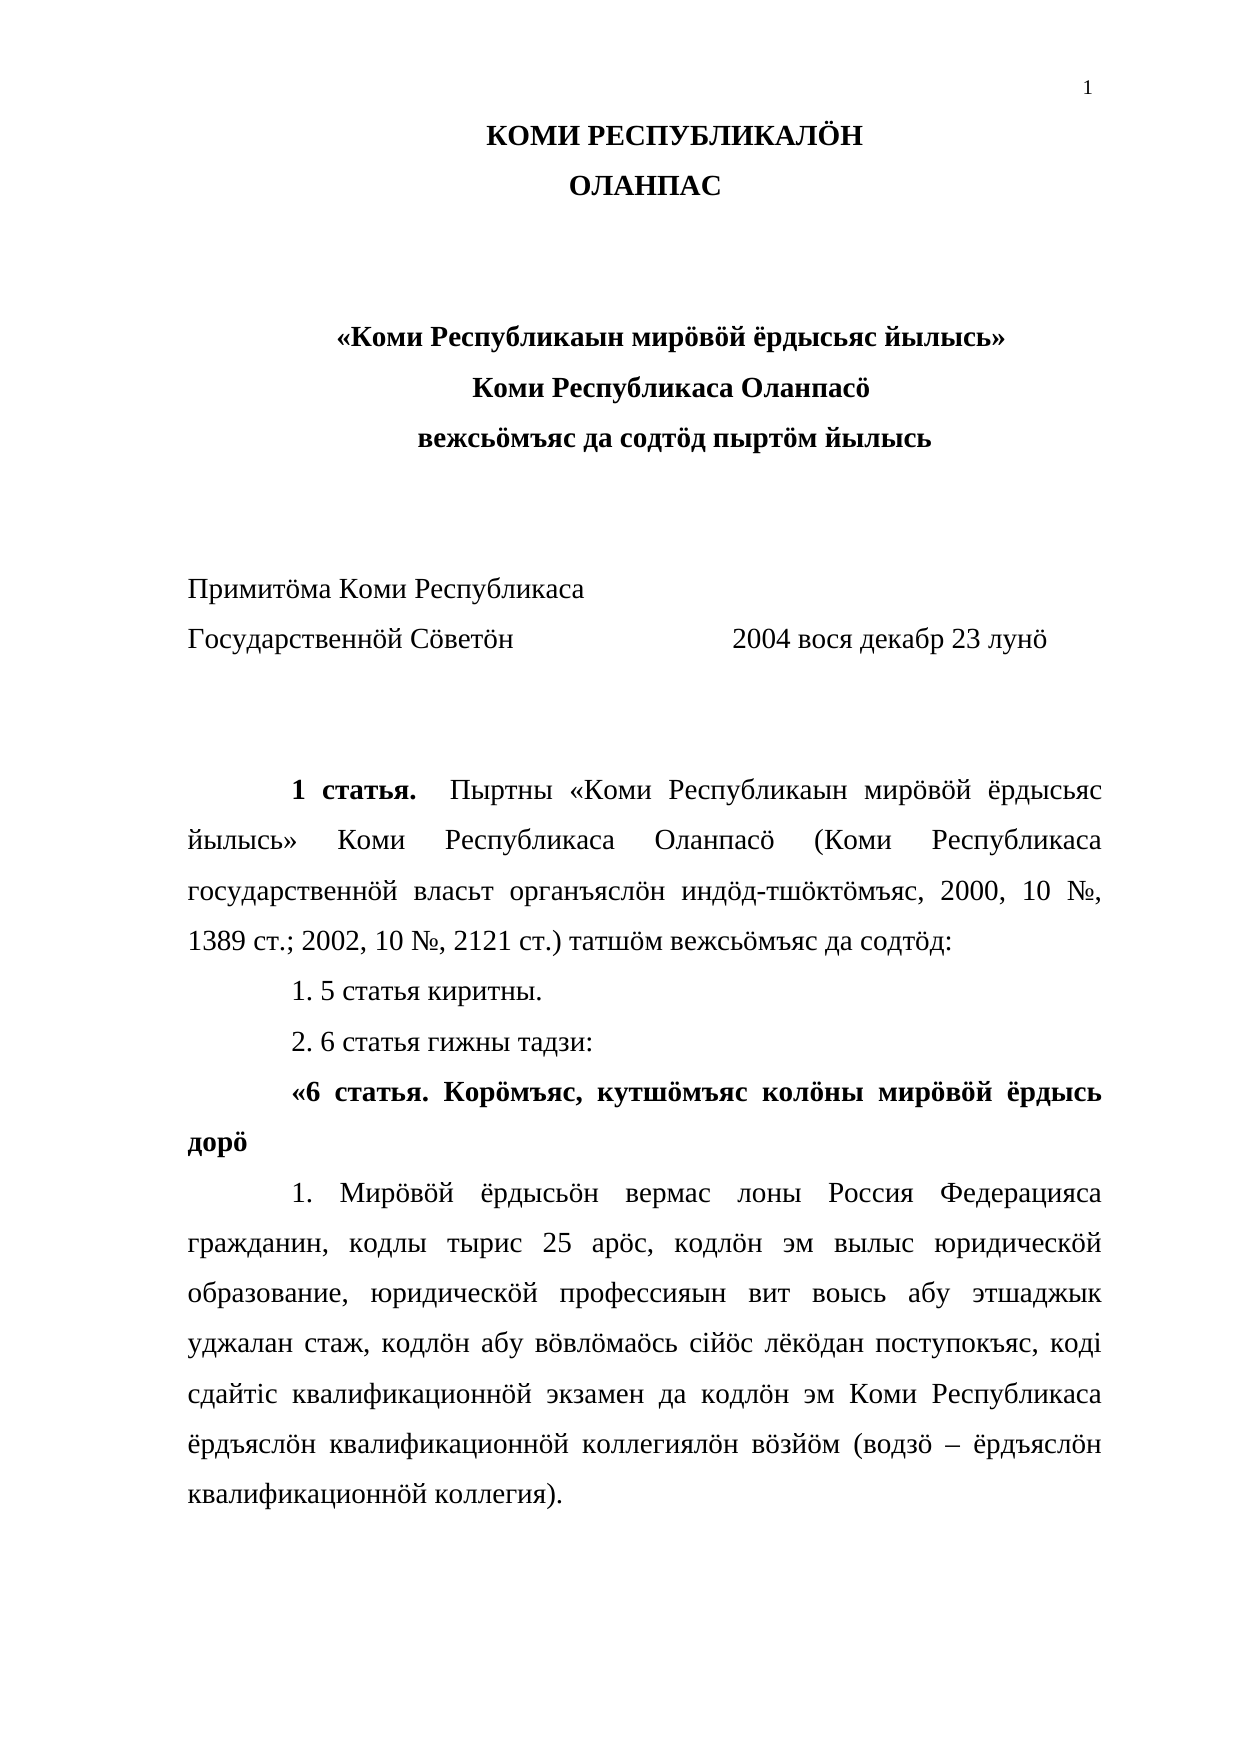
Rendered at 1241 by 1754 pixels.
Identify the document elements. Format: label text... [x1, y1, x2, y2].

subtitle Примитöма Коми Республикаса [187, 571, 1103, 604]
text 2. 6 статья гижны тадзи: [187, 1024, 1103, 1057]
text 1. Мирöвöй ёрдысьöн вермас лоны Россия Федерацияса гражданин, кодлы тырис 25 арöс, кодлöн эм вылыс юридическöй образование, юридическöй профессияын вит воысь абу этшаджык уджалан стаж, кодлöн абу вöвлöмаöсь сiйöс лёкöдан поступокъяс, кодi сдайтiс квалификационнöй экзамен да кодлöн эм Коми Республикаса ёрдъяслöн квалификационнöй коллегиялöн вöзйöм (водзö – ёрдъяслöн квалификационнöй коллегия). [187, 1175, 1103, 1510]
text 1. 5 статья киритны. [187, 973, 1103, 1007]
text «6 статья. Корöмъяс, кутшöмъяс колöны мирöвöй ёрдысь дорö [187, 1074, 1103, 1158]
text вежсьöмъяс да содтöд пыртöм йылысь [187, 420, 1103, 453]
text 1 статья. Пыртны «Коми Республикаын мирöвöй ёрдысьяс йылысь» Коми Республикаса Оланпасö (Коми Республикаса государственнöй власьт органъяслöн индöд-тшöктöмъяс, 2000, 10 №, 1389 ст.; 2002, 10 №, 2121 ст.) татшöм вежсьöмъяс да содтöд: [187, 772, 1103, 957]
text КОМИ РЕСПУБЛИКАЛÖН ОЛАНПАС [187, 118, 1103, 202]
text «Коми Республикаын мирöвöй ёрдысьяс йылысь» [187, 319, 1103, 353]
text Государственнöй Сöветöн 2004 вося декабр 23 лунö [187, 621, 1103, 655]
text Коми Республикаса Оланпасö [187, 370, 1103, 403]
